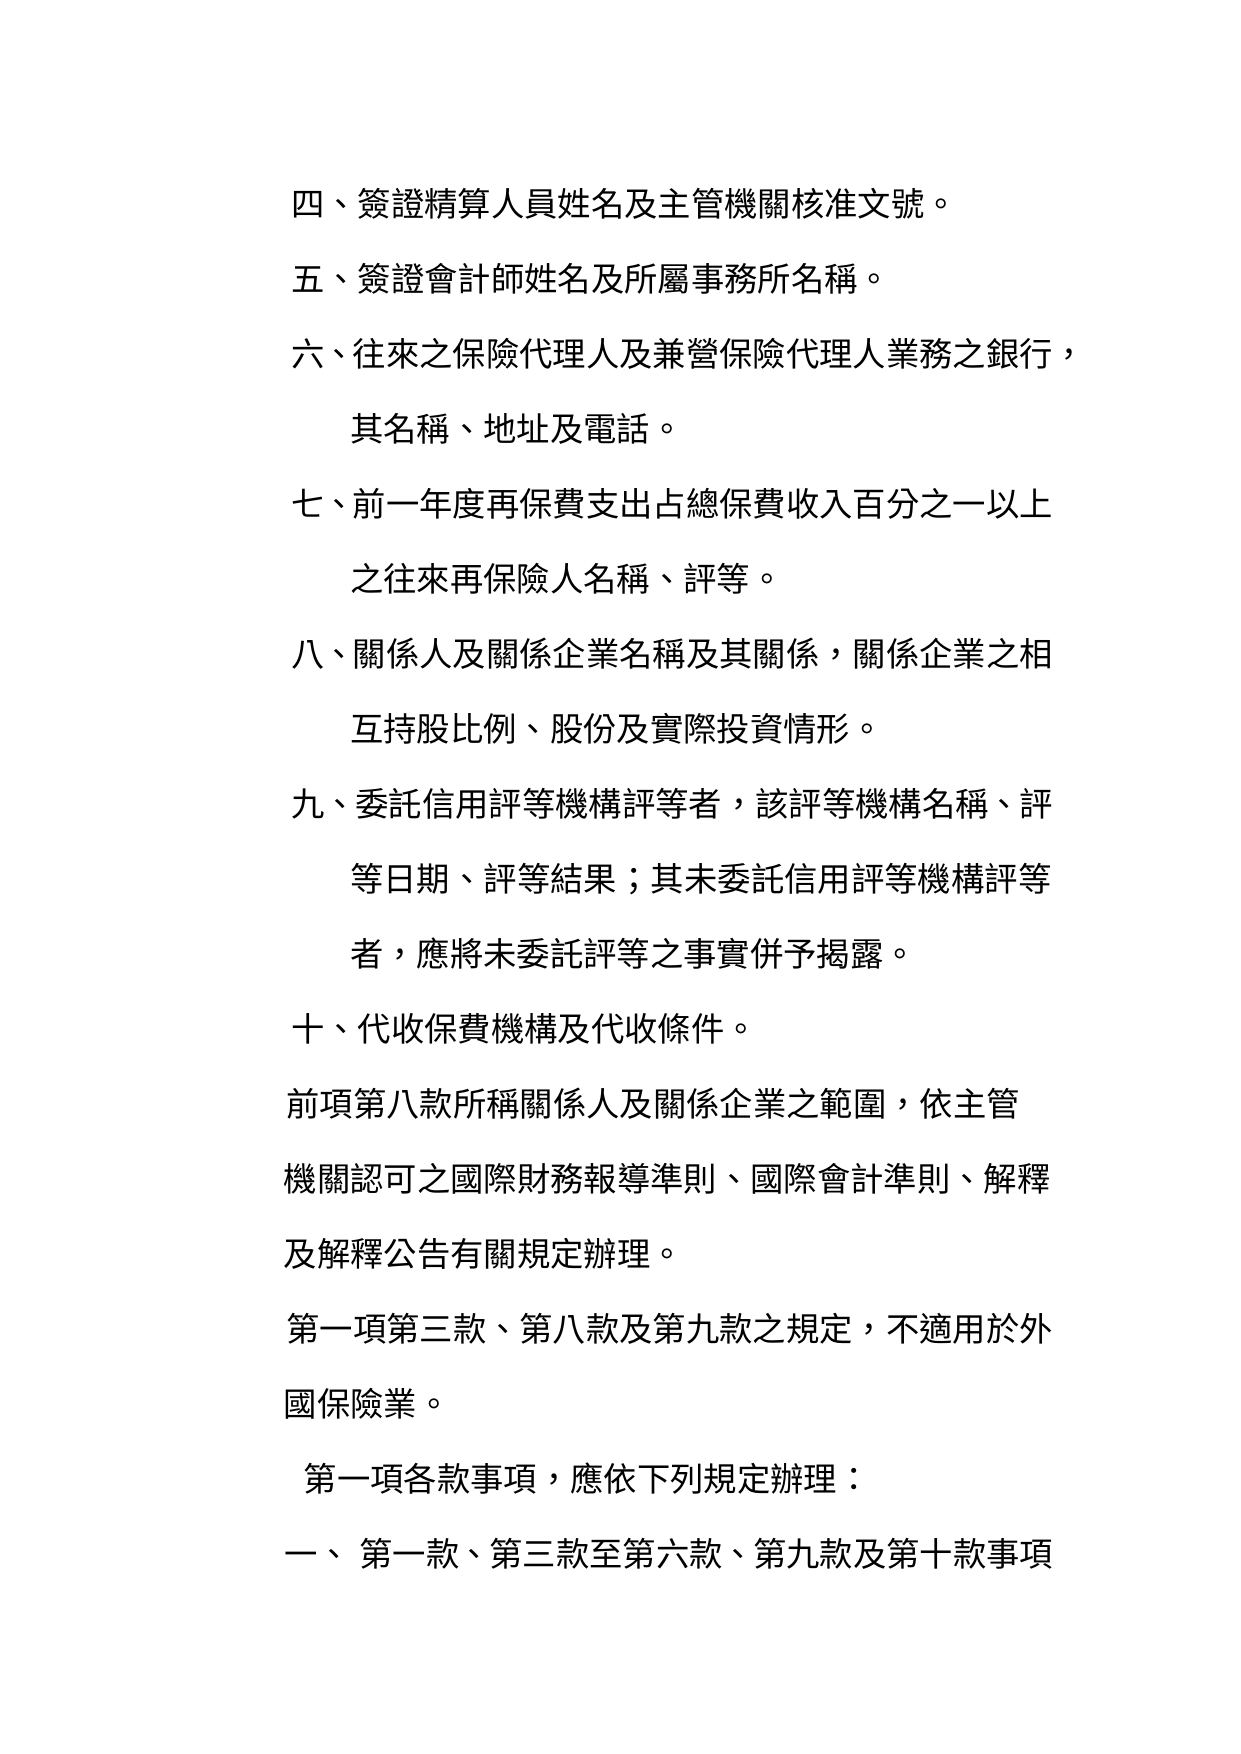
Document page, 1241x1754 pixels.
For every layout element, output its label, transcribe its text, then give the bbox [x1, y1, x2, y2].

text 第一項各款事項，應依下列規定辦理： [217, 1439, 1053, 1514]
text 前項第八款所稱關係人及關係企業之範圍，依主管機關認可之國際財務報導準則、國際會計準則、解釋及解釋公告有關規定辦理。 [217, 1064, 1053, 1289]
text 第一項第三款、第八款及第九款之規定，不適用於外國保險業。 [217, 1289, 1053, 1439]
text 七、前一年度再保費支出占總保費收入百分之一以上之往來再保險人名稱、評等。 [291, 464, 1053, 614]
text 五、簽證會計師姓名及所屬事務所名稱。 [291, 239, 1053, 314]
list 第一款、第三款至第六款、第九款及第十款事項應於事實發生或內容異動之日起三十日內更新。 [284, 1514, 1053, 1589]
text 九、委託信用評等機構評等者，該評等機構名稱、評等日期、評等結果；其未委託信用評等機構評等者，應將未委託評等之事實併予揭露。 [291, 764, 1053, 989]
text 六、往來之保險代理人及兼營保險代理人業務之銀行，其名稱、地址及電話。 [291, 314, 1053, 464]
text 十、代收保費機構及代收條件。 [291, 989, 1053, 1064]
text 八、關係人及關係企業名稱及其關係，關係企業之相互持股比例、股份及實際投資情形。 [291, 614, 1053, 764]
text 四、簽證精算人員姓名及主管機關核准文號。 [291, 164, 1053, 239]
